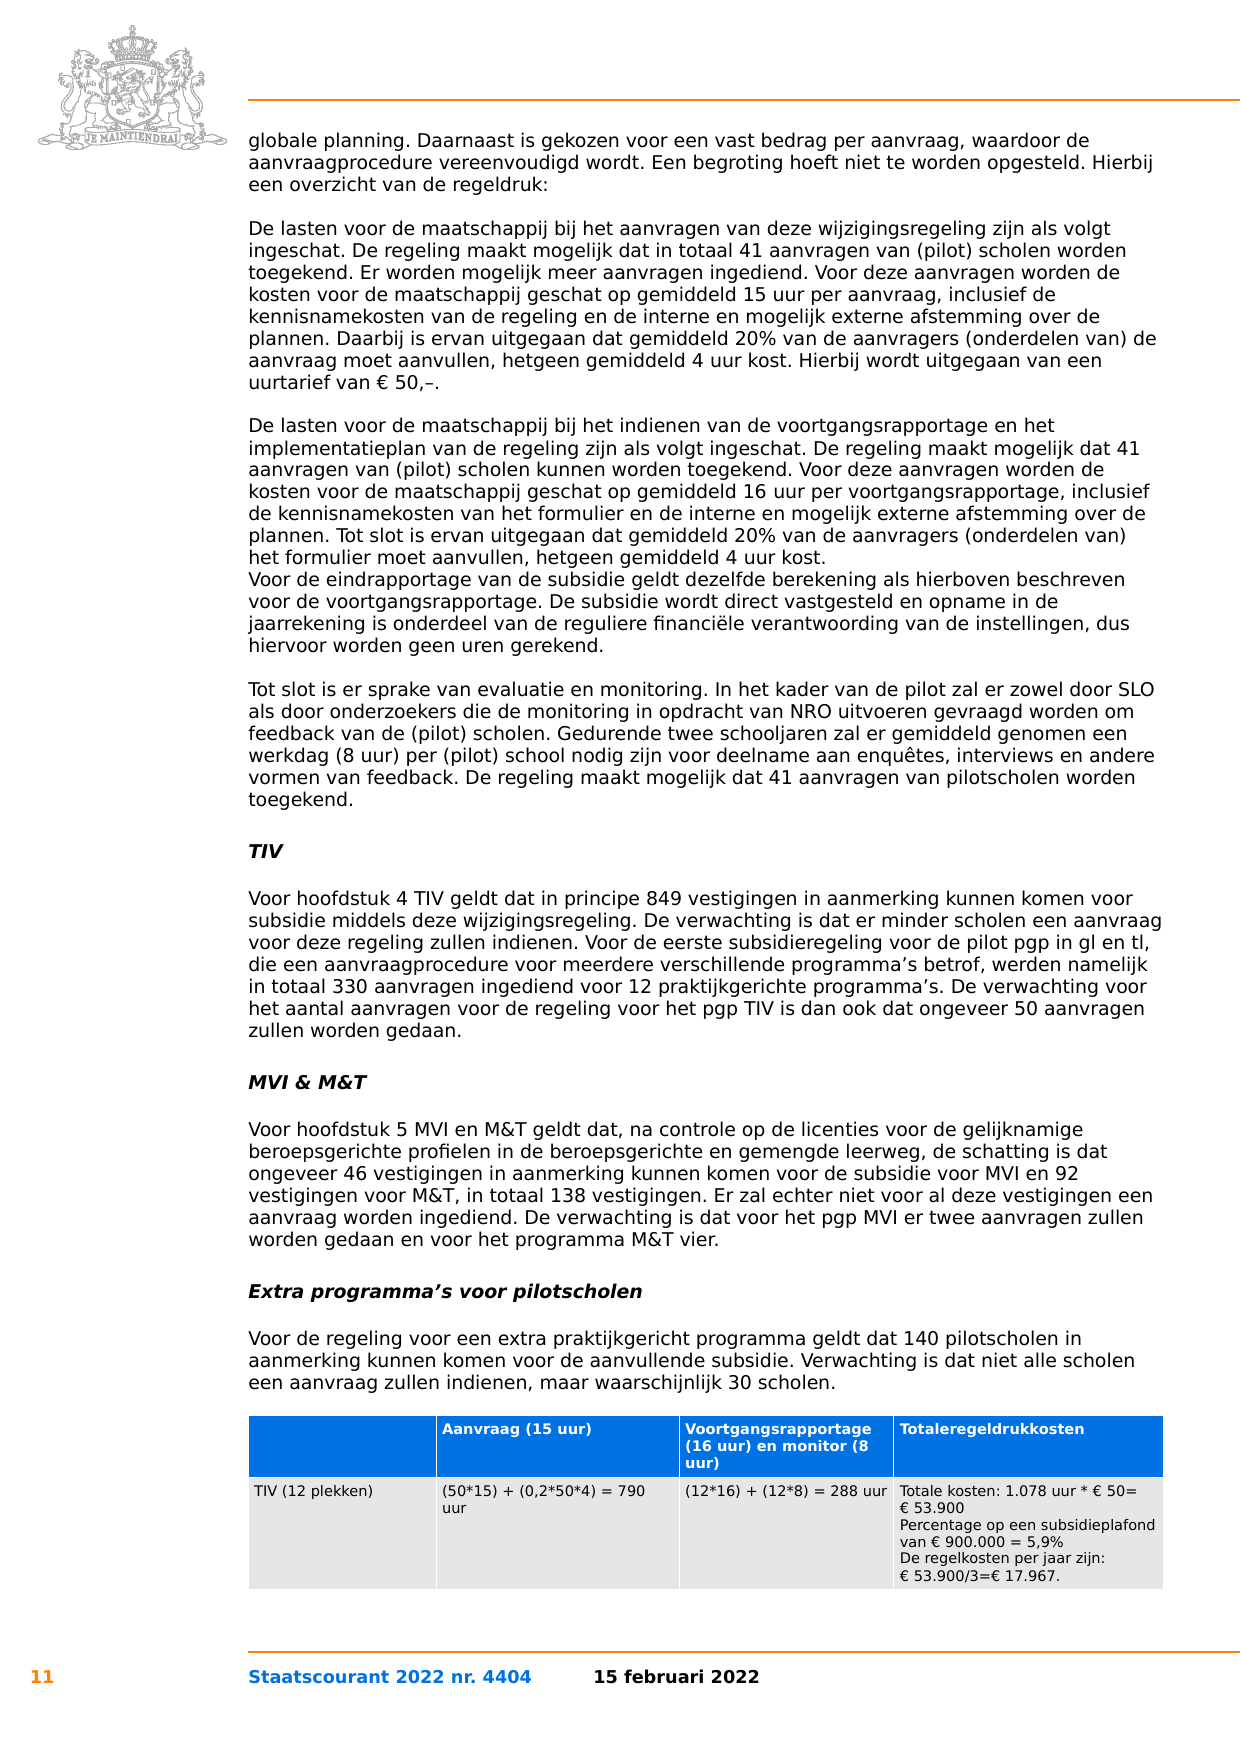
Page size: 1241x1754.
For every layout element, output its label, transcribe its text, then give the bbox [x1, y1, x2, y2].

text Voor hoofdstuk 4 TIV geldt dat in principe 849 vestigingen in aanmerking kunnen komen voor subsidie middels deze wijzigingsregeling. De verwachting is dat er minder scholen een aanvraag voor deze regeling zullen indienen. Voor de eerste subsidieregeling voor de pilot pgp in gl en tl, die een aanvraagprocedure voor meerdere verschillende programma’s betrof, werden namelijk in totaal 330 aanvragen ingediend voor 12 praktijkgerichte programma’s. De verwachting voor het aantal aanvragen voor de regeling voor het pgp TIV is dan ook dat ongeveer 50 aanvragen zullen worden gedaan. [248, 888, 1163, 1042]
table_cell TIV (12 plekken) [249, 1478, 436, 1589]
text De lasten voor de maatschappij bij het indienen van de voortgangsrapportage en het implementatieplan van de regeling zijn als volgt ingeschat. De regeling maakt mogelijk dat 41 aanvragen van (pilot) scholen kunnen worden toegekend. Voor deze aanvragen worden de kosten voor de maatschappij geschat op gemiddeld 16 uur per voortgangsrapportage, inclusief de kennisnamekosten van het formulier en de interne en mogelijk externe afstemming over de plannen. Tot slot is ervan uitgegaan dat gemiddeld 20% van de aanvragers (onderdelen van) het formulier moet aanvullen, hetgeen gemiddeld 4 uur kost. [248, 415, 1163, 569]
subtitle MVI & M&T [248, 1072, 1163, 1094]
picture [38, 25, 227, 150]
table_cell Totale kosten: 1.078 uur * € 50= € 53.900 Percentage op een subsidieplafond van € 900.000 = 5,9% De regelkosten per jaar zijn: € 53.900/3=€ 17.967. [894, 1478, 1163, 1589]
table_header Totaleregeldrukkosten [894, 1416, 1163, 1477]
text Voor de regeling voor een extra praktijkgericht programma geldt dat 140 pilotscholen in aanmerking kunnen komen voor de aanvullende subsidie. Verwachting is dat niet alle scholen een aanvraag zullen indienen, maar waarschijnlijk 30 scholen. [248, 1328, 1163, 1393]
subtitle Extra programma’s voor pilotscholen [248, 1281, 1163, 1303]
table_cell (50*15) + (0,2*50*4) = 790 uur [437, 1478, 679, 1589]
text Voor de eindrapportage van de subsidie geldt dezelfde berekening als hierboven beschreven voor de voortgangsrapportage. De subsidie wordt direct vastgesteld en opname in de jaarrekening is onderdeel van de reguliere financiële verantwoording van de instellingen, dus hiervoor worden geen uren gerekend. [248, 569, 1163, 657]
table_header Voortgangsrapportage (16 uur) en monitor (8 uur) [680, 1416, 893, 1477]
text Tot slot is er sprake van evaluatie en monitoring. In het kader van de pilot zal er zowel door SLO als door onderzoekers die de monitoring in opdracht van NRO uitvoeren gevraagd worden om feedback van de (pilot) scholen. Gedurende twee schooljaren zal er gemiddeld genomen een werkdag (8 uur) per (pilot) school nodig zijn voor deelname aan enquêtes, interviews en andere vormen van feedback. De regeling maakt mogelijk dat 41 aanvragen van pilotscholen worden toegekend. [248, 679, 1163, 811]
text Voor hoofdstuk 5 MVI en M&T geldt dat, na controle op de licenties voor de gelijknamige beroepsgerichte profielen in de beroepsgerichte en gemengde leerweg, de schatting is dat ongeveer 46 vestigingen in aanmerking kunnen komen voor de subsidie voor MVI en 92 vestigingen voor M&T, in totaal 138 vestigingen. Er zal echter niet voor al deze vestigingen een aanvraag worden ingediend. De verwachting is dat voor het pgp MVI er twee aanvragen zullen worden gedaan en voor het programma M&T vier. [248, 1119, 1163, 1251]
text De lasten voor de maatschappij bij het aanvragen van deze wijzigingsregeling zijn als volgt ingeschat. De regeling maakt mogelijk dat in totaal 41 aanvragen van (pilot) scholen worden toegekend. Er worden mogelijk meer aanvragen ingediend. Voor deze aanvragen worden de kosten voor de maatschappij geschat op gemiddeld 15 uur per aanvraag, inclusief de kennisnamekosten van de regeling en de interne en mogelijk externe afstemming over de plannen. Daarbij is ervan uitgegaan dat gemiddeld 20% van de aanvragers (onderdelen van) de aanvraag moet aanvullen, hetgeen gemiddeld 4 uur kost. Hierbij wordt uitgegaan van een uurtarief van € 50,–. [248, 218, 1163, 393]
text globale planning. Daarnaast is gekozen voor een vast bedrag per aanvraag, waardoor de aanvraagprocedure vereenvoudigd wordt. Een begroting hoeft niet te worden opgesteld. Hierbij een overzicht van de regeldruk: [248, 130, 1163, 196]
table_header [249, 1416, 436, 1477]
table_header Aanvraag (15 uur) [437, 1416, 679, 1477]
subtitle TIV [248, 841, 1163, 863]
table_cell (12*16) + (12*8) = 288 uur [680, 1478, 893, 1589]
